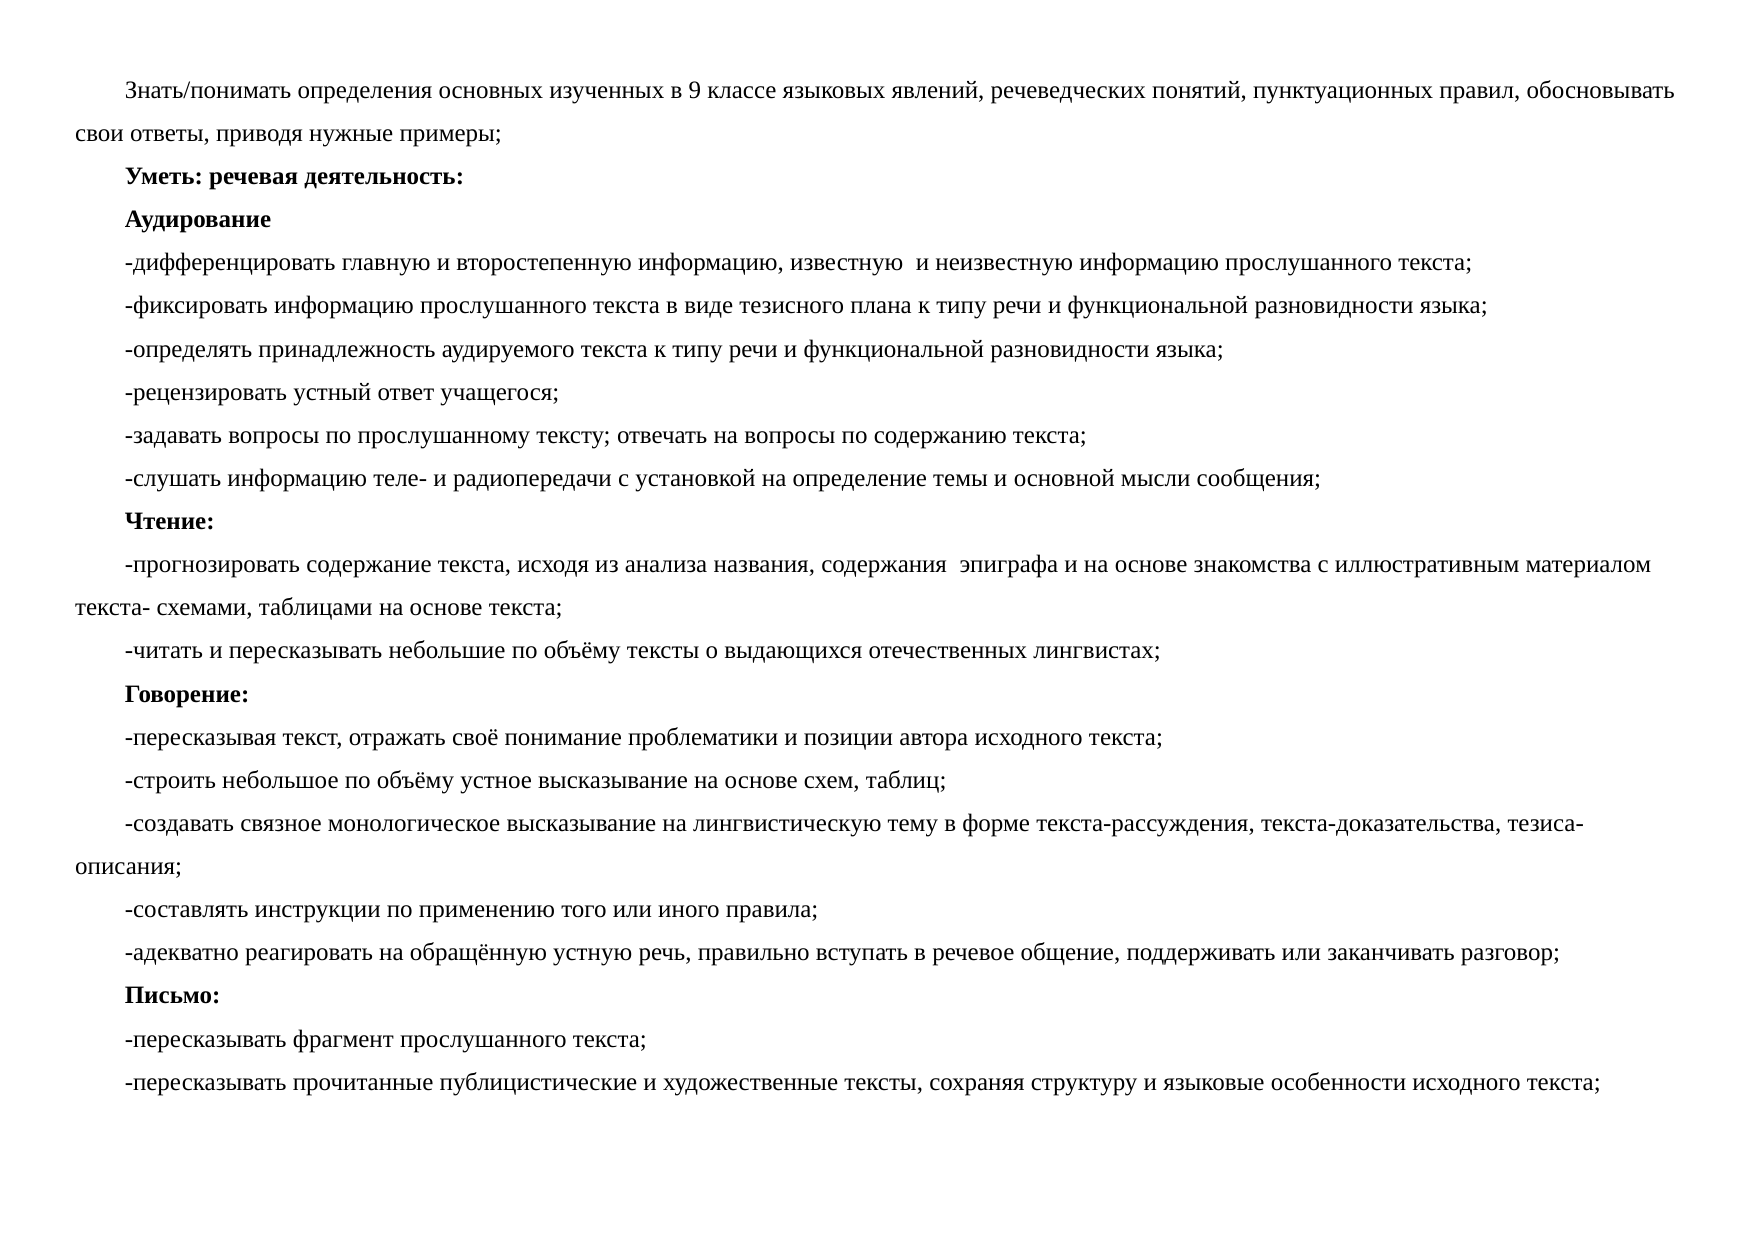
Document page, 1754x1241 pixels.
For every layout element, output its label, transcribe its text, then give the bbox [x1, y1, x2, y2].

text -дифференцировать главную и второстепенную информацию, известную и неизвестную информацию прослушанного текста; [75, 247, 1679, 276]
text -рецензировать устный ответ учащегося; [75, 377, 1679, 406]
text Аудирование [75, 204, 1679, 233]
text -фиксировать информацию прослушанного текста в виде тезисного плана к типу речи и функциональной разновидности языка; [75, 291, 1679, 319]
text -задавать вопросы по прослушанному тексту; отвечать на вопросы по содержанию текста; [75, 420, 1679, 449]
text -слушать информацию теле- и радиопередачи с установкой на определение темы и основной мысли сообщения; [75, 463, 1679, 492]
text Чтение: [75, 506, 1679, 535]
text -пересказывать прочитанные публицистические и художественные тексты, сохраняя структуру и языковые особенности исходного текста; [75, 1067, 1679, 1096]
text -читать и пересказывать небольшие по объёму тексты о выдающихся отечественных лингвистах; [75, 636, 1679, 664]
text -пересказывать фрагмент прослушанного текста; [75, 1024, 1679, 1052]
text -создавать связное монологическое высказывание на лингвистическую тему в форме текста-рассуждения, текста-доказательства, тезиса-описания; [75, 808, 1679, 880]
text -определять принадлежность аудируемого текста к типу речи и функциональной разновидности языка; [75, 334, 1679, 362]
text -строить небольшое по объёму устное высказывание на основе схем, таблиц; [75, 765, 1679, 794]
text -прогнозировать содержание текста, исходя из анализа названия, содержания эпиграфа и на основе знакомства с иллюстративным материалом текста- схемами, таблицами на основе текста; [75, 549, 1679, 621]
text Уметь: речевая деятельность: [75, 161, 1679, 190]
text -пересказывая текст, отражать своё понимание проблематики и позиции автора исходного текста; [75, 722, 1679, 751]
text -составлять инструкции по применению того или иного правила; [75, 894, 1679, 923]
text Письмо: [75, 981, 1679, 1009]
text Знать/понимать определения основных изученных в 9 классе языковых явлений, речеведческих понятий, пунктуационных правил, обосновывать свои ответы, приводя нужные примеры; [75, 75, 1679, 147]
text -адекватно реагировать на обращённую устную речь, правильно вступать в речевое общение, поддерживать или заканчивать разговор; [75, 937, 1679, 966]
text Говорение: [75, 679, 1679, 707]
